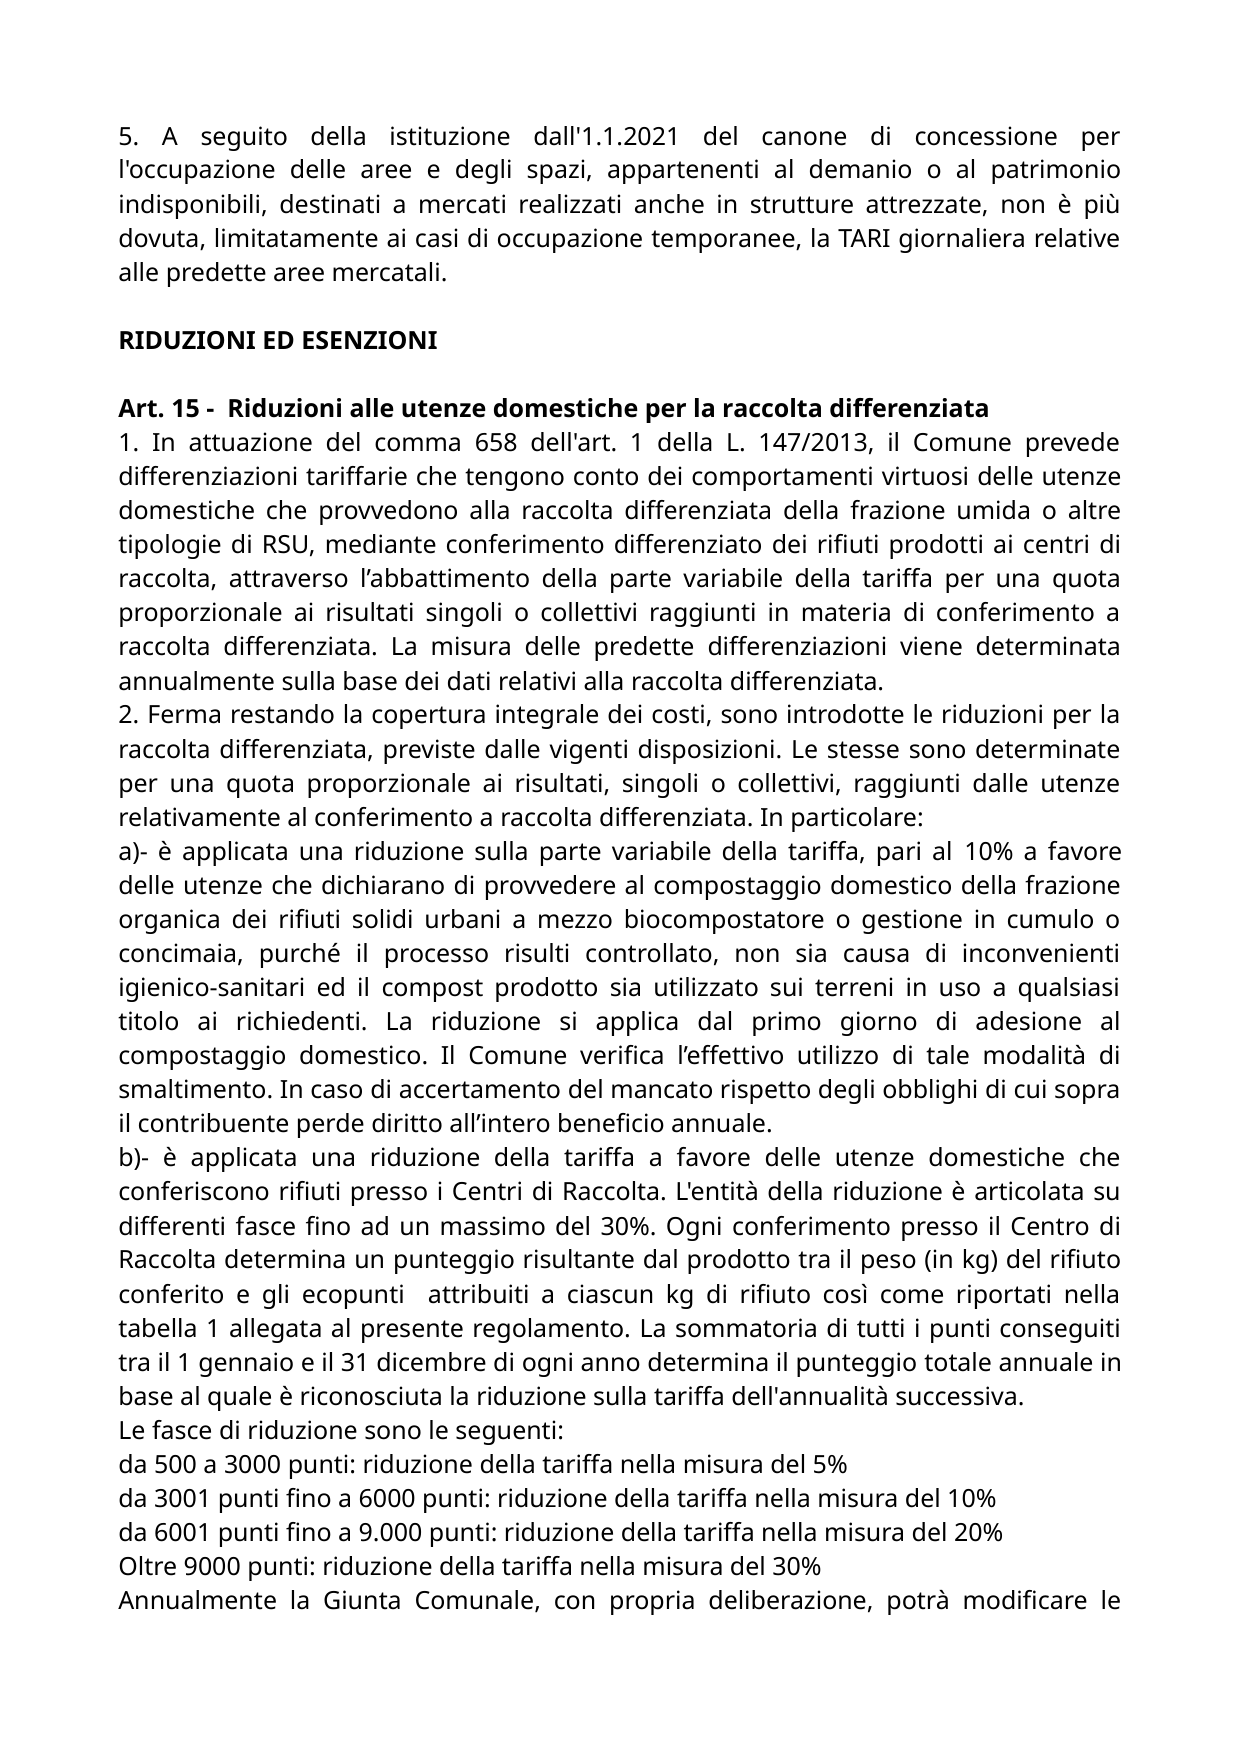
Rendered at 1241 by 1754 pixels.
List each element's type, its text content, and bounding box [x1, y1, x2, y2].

text Annualmente la Giunta Comunale, con propria deliberazione, potrà modificare le [118, 1583, 1122, 1617]
text Oltre 9000 punti: riduzione della tariffa nella misura del 30% [118, 1549, 1122, 1583]
text da 3001 punti fino a 6000 punti: riduzione della tariffa nella misura del 10% [118, 1481, 1122, 1515]
text a)- è applicata una riduzione sulla parte variabile della tariffa, pari al 10% a favore delle utenze che dichiarano di provvedere al compostaggio domestico della frazione organica dei rifiuti solidi urbani a mezzo biocompostatore o gestione in cumulo o concimaia, purché il processo risulti controllato, non sia causa di inconvenienti igienico-sanitari ed il compost prodotto sia utilizzato sui terreni in uso a qualsiasi titolo ai richiedenti. La riduzione si applica dal primo giorno di adesione al compostaggio domestico. Il Comune verifica l’effettivo utilizzo di tale modalità di smaltimento. In caso di accertamento del mancato rispetto degli obblighi di cui sopra il contribuente perde diritto all’intero beneficio annuale. [118, 833, 1122, 1140]
text Art. 15 - Riduzioni alle utenze domestiche per la raccolta differenziata [118, 391, 1122, 425]
text Le fasce di riduzione sono le seguenti: [118, 1412, 1122, 1447]
text b)- è applicata una riduzione della tariffa a favore delle utenze domestiche che conferiscono rifiuti presso i Centri di Raccolta. L'entità della riduzione è articolata su differenti fasce fino ad un massimo del 30%. Ogni conferimento presso il Centro di Raccolta determina un punteggio risultante dal prodotto tra il peso (in kg) del rifiuto conferito e gli ecopunti attribuiti a ciascun kg di rifiuto così come riportati nella tabella 1 allegata al presente regolamento. La sommatoria di tutti i punti conseguiti tra il 1 gennaio e il 31 dicembre di ogni anno determina il punteggio totale annuale in base al quale è riconosciuta la riduzione sulla tariffa dell'annualità successiva. [118, 1140, 1122, 1412]
text da 6001 punti fino a 9.000 punti: riduzione della tariffa nella misura del 20% [118, 1515, 1122, 1549]
text 2. Ferma restando la copertura integrale dei costi, sono introdotte le riduzioni per la raccolta differenziata, previste dalle vigenti disposizioni. Le stesse sono determinate per una quota proporzionale ai risultati, singoli o collettivi, raggiunti dalle utenze relativamente al conferimento a raccolta differenziata. In particolare: [118, 697, 1122, 833]
text da 500 a 3000 punti: riduzione della tariffa nella misura del 5% [118, 1447, 1122, 1481]
text 1. In attuazione del comma 658 dell'art. 1 della L. 147/2013, il Comune prevede differenziazioni tariffarie che tengono conto dei comportamenti virtuosi delle utenze domestiche che provvedono alla raccolta differenziata della frazione umida o altre tipologie di RSU, mediante conferimento differenziato dei rifiuti prodotti ai centri di raccolta, attraverso l’abbattimento della parte variabile della tariffa per una quota proporzionale ai risultati singoli o collettivi raggiunti in materia di conferimento a raccolta differenziata. La misura delle predette differenziazioni viene determinata annualmente sulla base dei dati relativi alla raccolta differenziata. [118, 425, 1122, 697]
text 5. A seguito della istituzione dall'1.1.2021 del canone di concessione per l'occupazione delle aree e degli spazi, appartenenti al demanio o al patrimonio indisponibili, destinati a mercati realizzati anche in strutture attrezzate, non è più dovuta, limitatamente ai casi di occupazione temporanee, la TARI giornaliera relative alle predette aree mercatali. [118, 118, 1122, 288]
text RIDUZIONI ED ESENZIONI [118, 322, 1122, 357]
